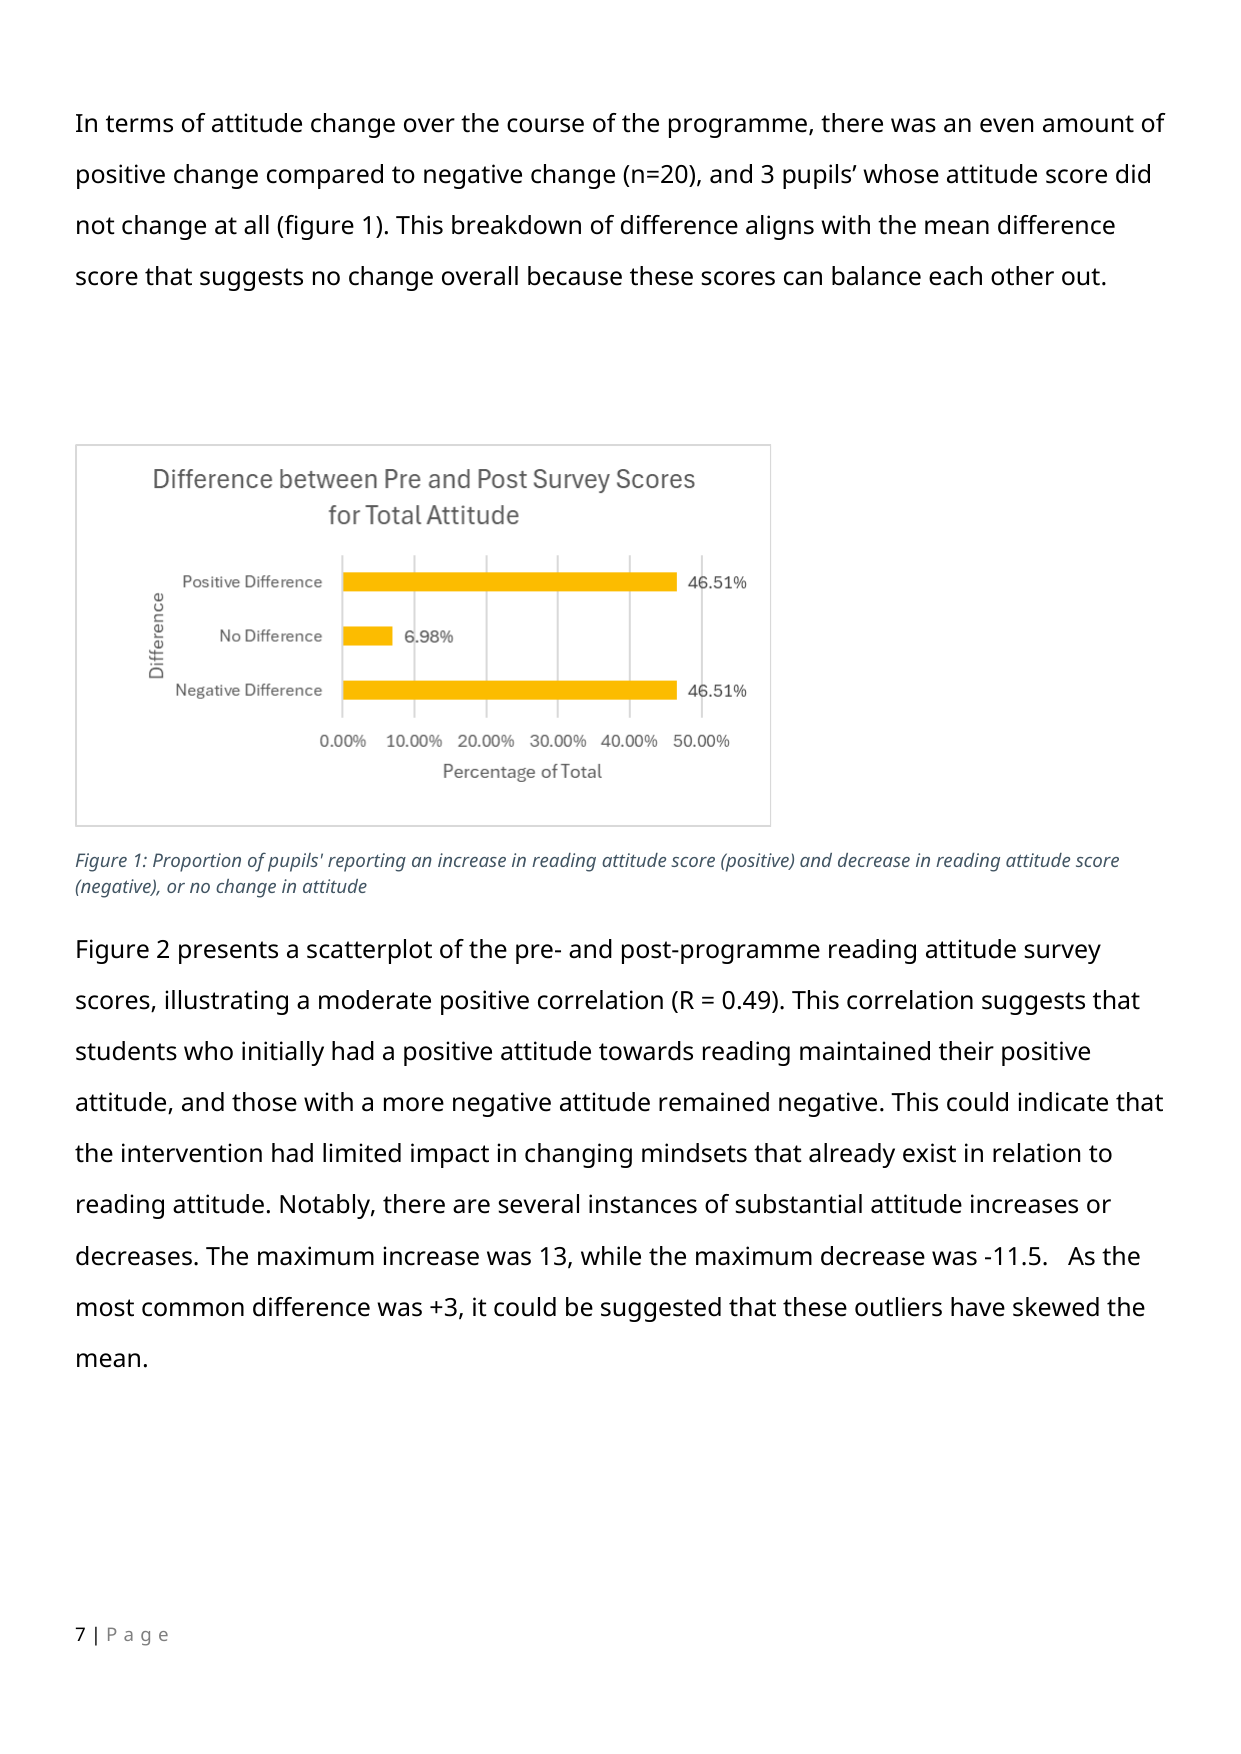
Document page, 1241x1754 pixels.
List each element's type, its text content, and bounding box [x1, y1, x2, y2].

text In terms of attitude change over the course of the programme, there was an even amount of positive change compared to negative change (n=20), and 3 pupils’ whose attitude score did not change at all (figure 1). This breakdown of difference aligns with the mean difference score that suggests no change overall because these scores can balance each other out. [75, 106, 1165, 293]
text Figure 2 presents a scatterplot of the pre- and post-programme reading attitude survey scores, illustrating a moderate positive correlation (R = 0.49). This correlation suggests that students who initially had a positive attitude towards reading maintained their positive attitude, and those with a more negative attitude remained negative. This could indicate that the intervention had limited impact in changing mindsets that already exist in relation to reading attitude. Notably, there are several instances of substantial attitude increases or decreases. The maximum increase was 13, while the maximum decrease was -11.5. As the most common difference was +3, it could be suggested that these outliers have skewed the mean. [75, 932, 1165, 1374]
text Figure 1: Proportion of pupils' reporting an increase in reading attitude score (positive) and decrease in reading attitude score (negative), or no change in attitude [75, 848, 1165, 899]
